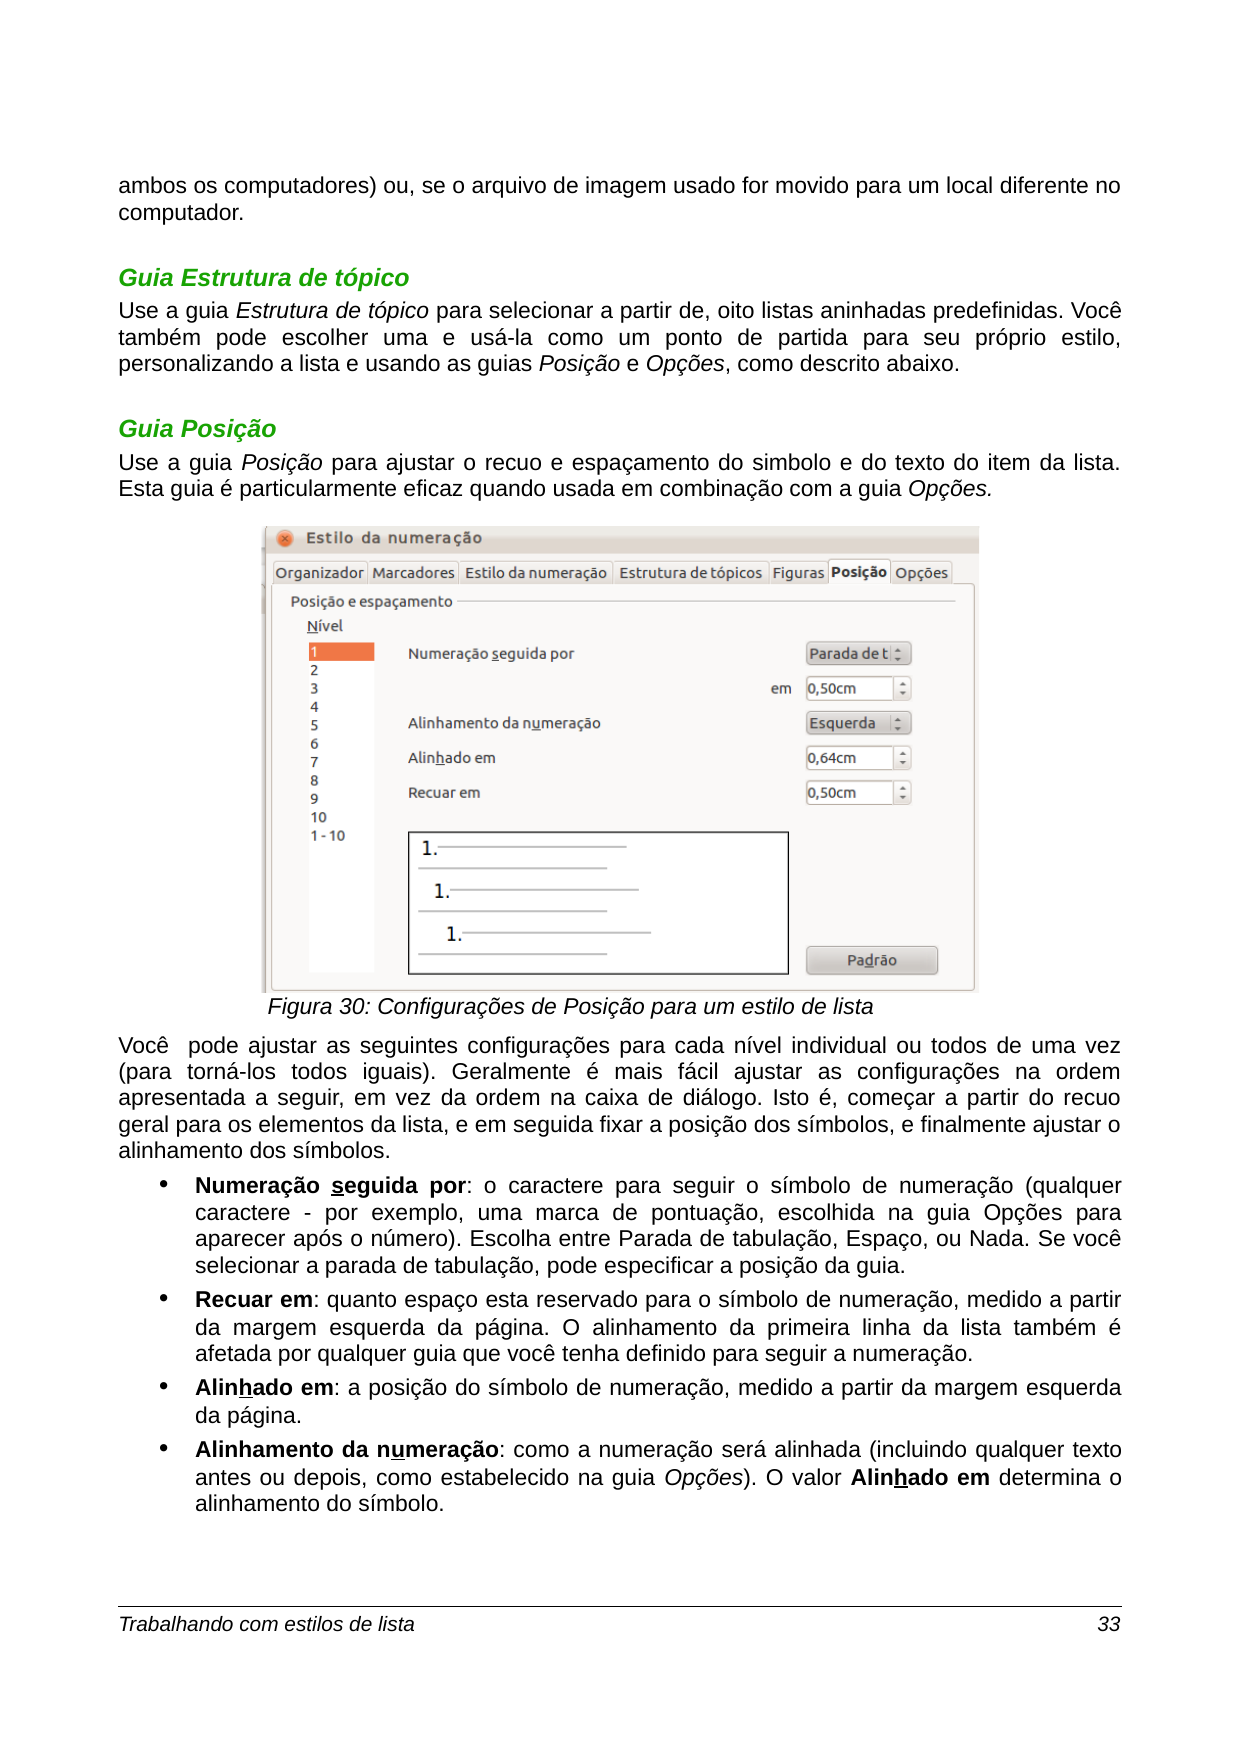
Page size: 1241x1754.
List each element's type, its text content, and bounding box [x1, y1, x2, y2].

list Numeração seguida por: o caractere para seguir o símbolo de numeração (qualquer caractere - por exemplo, uma marca de pontuação, escolhida na guia Opções para aparecer após o número). Escolha entre Parada de tabulação, Espaço, ou Nada. Se você selecionar a parada de tabulação, pode especificar a posição da guia. [156, 1170, 1122, 1278]
text ambos os computadores) ou, se o arquivo de imagem usado for movido para um local diferente no computador. [118, 172, 1122, 225]
subtitle Guia Posição [118, 414, 1122, 443]
subtitle Guia Estrutura de tópico [118, 262, 1122, 291]
text Figura 30: Configurações de Posição para um estilo de lista [261, 993, 979, 1019]
list Alinhamento da numeração: como a numeração será alinhada (incluindo qualquer texto antes ou depois, como estabelecido na guia Opções). O valor Alinhado em determina o alinhamento do símbolo. [156, 1434, 1122, 1516]
text Use a guia Posição para ajustar o recuo e espaçamento do simbolo e do texto do item da lista. Esta guia é particularmente eficaz quando usada em combinação com a guia Opções. [118, 449, 1122, 502]
list Alinhado em: a posição do símbolo de numeração, medido a partir da margem esquerda da página. [156, 1372, 1122, 1428]
text Use a guia Estrutura de tópico para selecionar a partir de, oito listas aninhadas predefinidas. Você também pode escolher uma e usá-la como um ponto de partida para seu próprio estilo, personalizando a lista e usando as guias Posição e Opções, como descrito abaixo. [118, 297, 1122, 377]
list Recuar em: quanto espaço esta reservado para o símbolo de numeração, medido a partir da margem esquerda da página. O alinhamento da primeira linha da lista também é afetada por qualquer guia que você tenha definido para seguir a numeração. [156, 1284, 1122, 1366]
list Você pode ajustar as seguintes configurações para cada nível individual ou todos de uma vez (para torná-los todos iguais). Geralmente é mais fácil ajustar as configurações na ordem apresentada a seguir, em vez da ordem na caixa de diálogo. Isto é, começar a partir do recuo geral para os elementos da lista, e em seguida fixar a posição dos símbolos, e finalmente ajustar o alinhamento dos símbolos. [118, 1032, 1122, 1163]
picture [261, 526, 980, 993]
